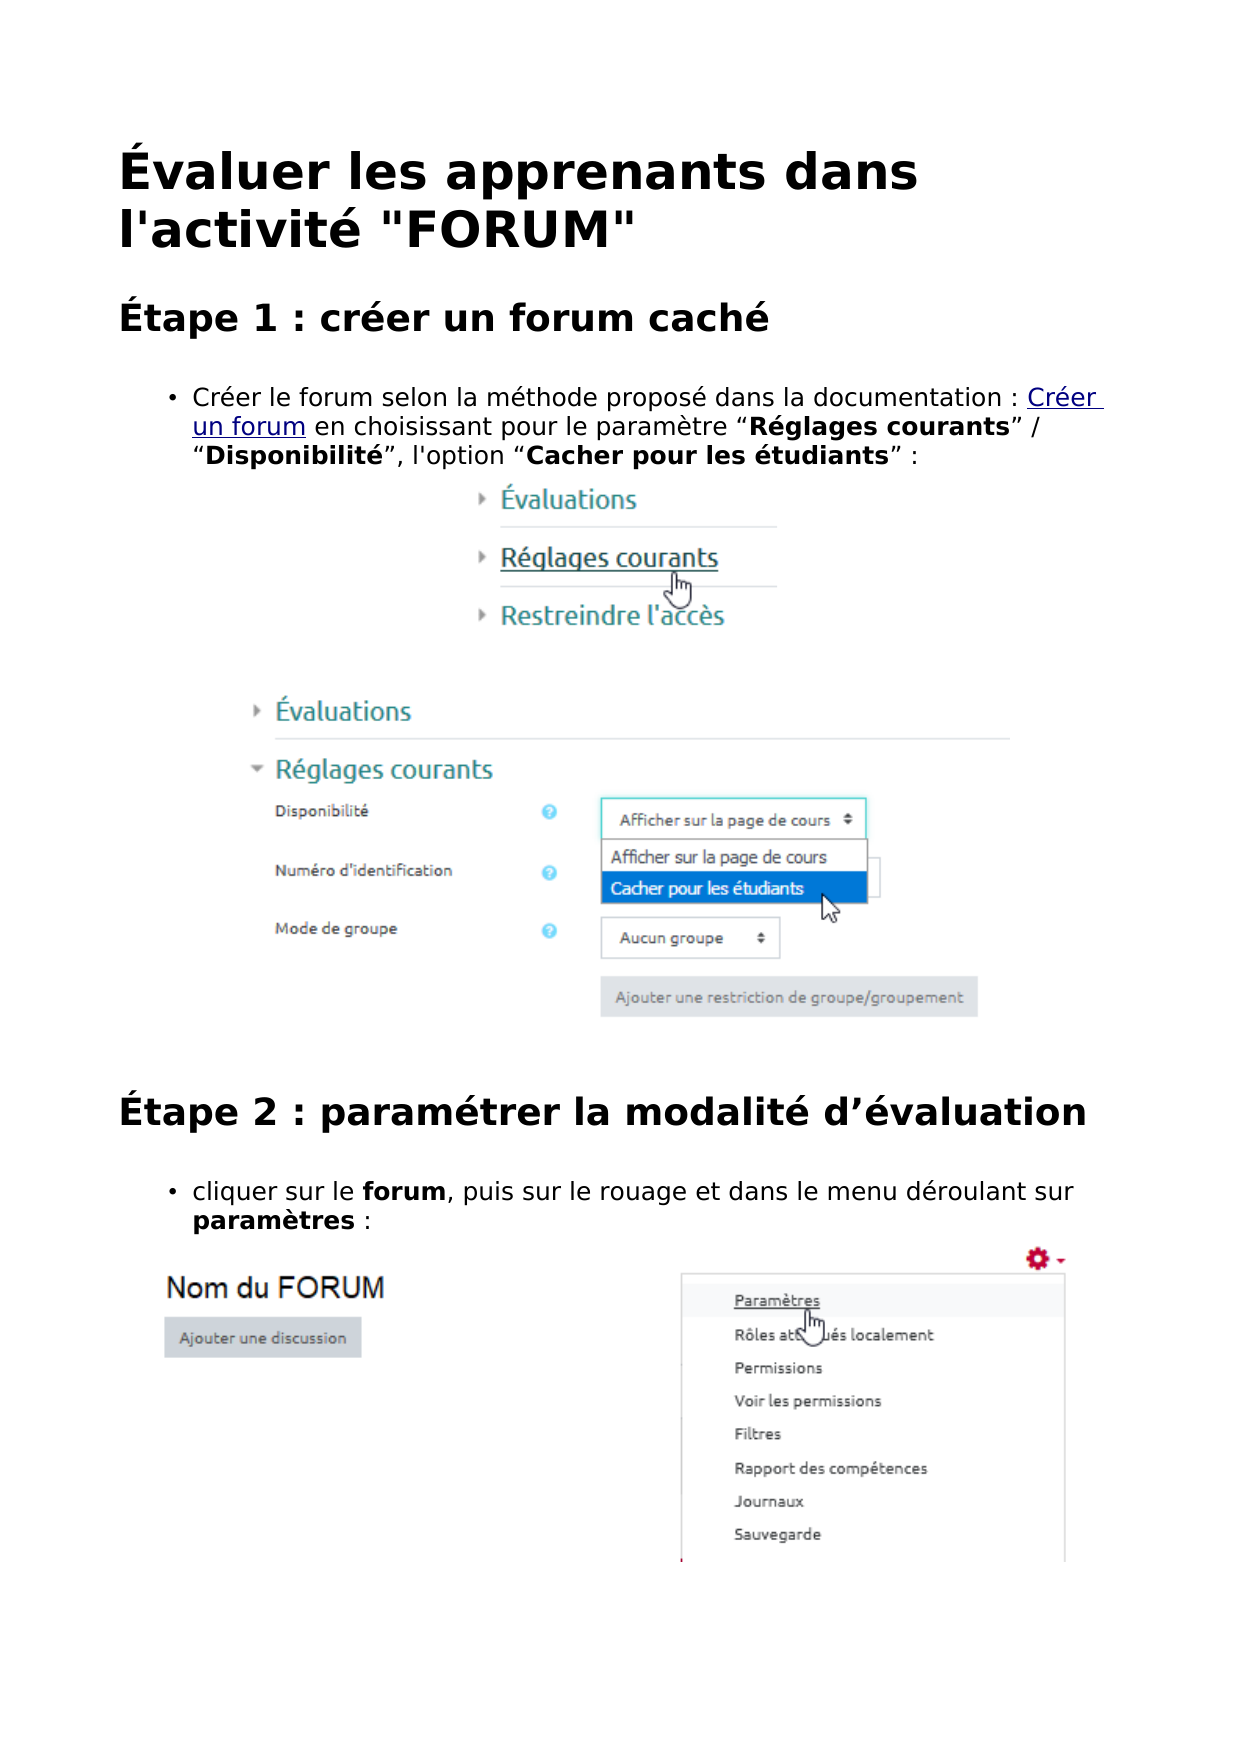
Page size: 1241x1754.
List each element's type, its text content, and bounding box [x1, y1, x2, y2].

subtitle Évaluer les apprenants dans l'activité "FORUM" [118, 143, 1122, 259]
list Créer le forum selon la méthode proposé dans la documentation : Créer un forum en choisissant pour le paramètre “Réglages courants” / “Disponibilité”, l'option “Cacher pour les étudiants” : [177, 383, 1122, 470]
subtitle Étape 2 : paramétrer la modalité d’évaluation [118, 1091, 1122, 1135]
picture [463, 470, 778, 644]
picture [230, 685, 1010, 1025]
picture [160, 1235, 1080, 1562]
subtitle Étape 1 : créer un forum caché [118, 297, 1122, 341]
list cliquer sur le forum, puis sur le rouage et dans le menu déroulant sur paramètres : [177, 1177, 1122, 1235]
